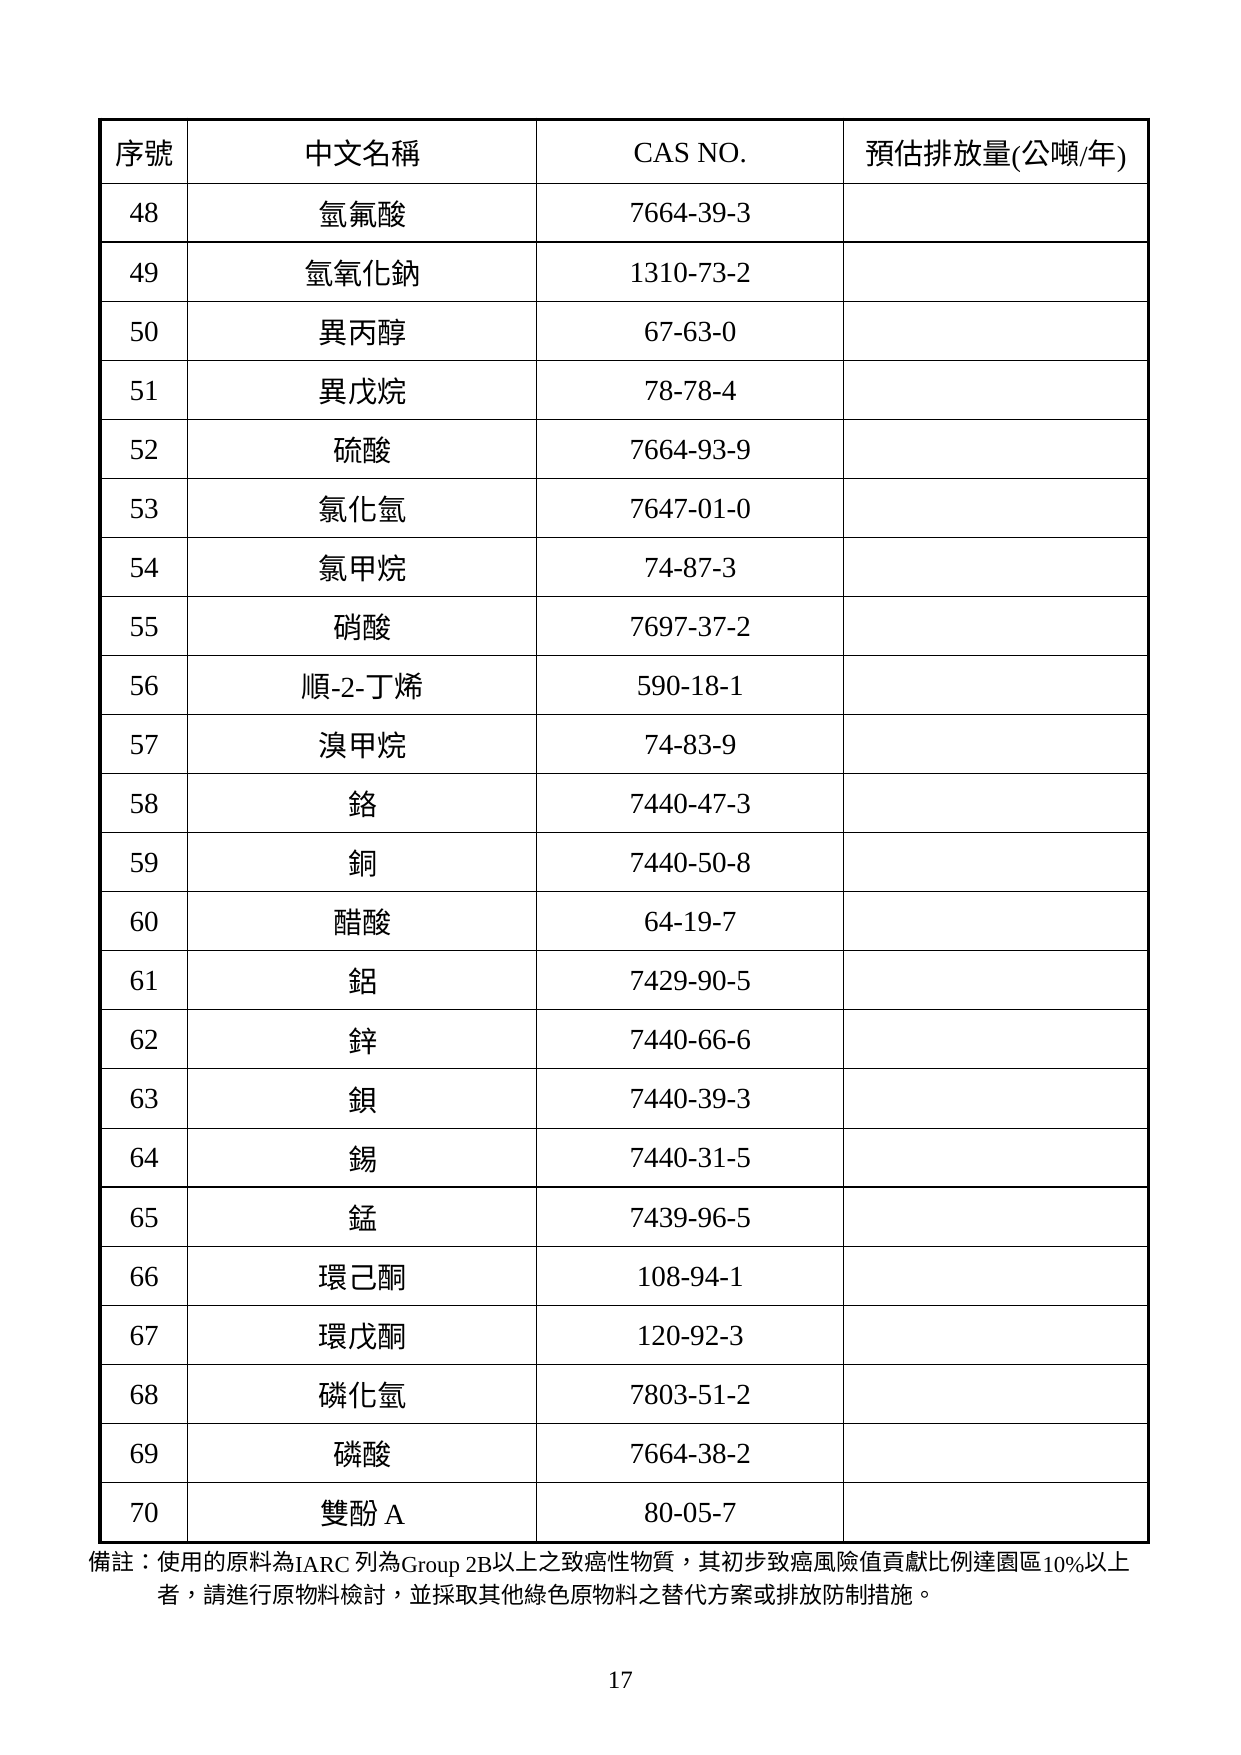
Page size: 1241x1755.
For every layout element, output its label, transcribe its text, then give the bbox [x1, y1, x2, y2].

table_header 預估排放量(公噸/年) [844, 121, 1147, 182]
table_cell 7440-31-5 [537, 1129, 843, 1186]
table_cell 120-92-3 [537, 1306, 843, 1364]
table_cell 7440-39-3 [537, 1069, 843, 1127]
table_cell [844, 597, 1147, 655]
table_cell 7664-38-2 [537, 1424, 843, 1482]
table_cell 異丙醇 [188, 302, 536, 359]
table_cell [844, 656, 1147, 714]
table_cell 氯化氫 [188, 479, 536, 537]
table_cell 鋇 [188, 1069, 536, 1127]
table_cell [844, 833, 1147, 891]
table_cell 錫 [188, 1129, 536, 1186]
table_cell 48 [102, 184, 187, 241]
table_header CAS NO. [537, 121, 843, 182]
table_cell [844, 1424, 1147, 1482]
table_cell [844, 715, 1147, 773]
table_cell 70 [102, 1483, 187, 1541]
table_cell 磷酸 [188, 1424, 536, 1482]
table_cell 鋅 [188, 1010, 536, 1068]
table_cell 7664-39-3 [537, 184, 843, 241]
table_cell 80-05-7 [537, 1483, 843, 1541]
table_cell 異戊烷 [188, 361, 536, 419]
table_cell 7803-51-2 [537, 1365, 843, 1423]
table_cell 雙酚A [188, 1483, 536, 1541]
table_cell 氫氟酸 [188, 184, 536, 241]
table_cell [844, 1069, 1147, 1127]
table_cell 52 [102, 420, 187, 478]
table_cell 7439-96-5 [537, 1188, 843, 1246]
table_cell 58 [102, 774, 187, 832]
table_cell 硫酸 [188, 420, 536, 478]
table_cell [844, 184, 1147, 241]
table_cell [844, 951, 1147, 1009]
table_cell 61 [102, 951, 187, 1009]
table_cell 56 [102, 656, 187, 714]
table_cell 54 [102, 538, 187, 596]
table_cell 7647-01-0 [537, 479, 843, 537]
table_cell 67 [102, 1306, 187, 1364]
table_header 中文名稱 [188, 121, 536, 182]
table_cell 62 [102, 1010, 187, 1068]
table_cell [844, 1010, 1147, 1068]
table_cell 氯甲烷 [188, 538, 536, 596]
table_cell 53 [102, 479, 187, 537]
table_cell 64-19-7 [537, 892, 843, 950]
table_cell 50 [102, 302, 187, 359]
table_cell 64 [102, 1129, 187, 1186]
table_cell 590-18-1 [537, 656, 843, 714]
table_cell 57 [102, 715, 187, 773]
table_cell 鋁 [188, 951, 536, 1009]
table_cell 63 [102, 1069, 187, 1127]
table_cell [844, 302, 1147, 359]
table_cell [844, 243, 1147, 301]
table_cell 7697-37-2 [537, 597, 843, 655]
table_cell 磷化氫 [188, 1365, 536, 1423]
table_cell 環己酮 [188, 1247, 536, 1304]
table_cell [844, 1247, 1147, 1304]
table_cell 49 [102, 243, 187, 301]
text 備註：使用的原料為IARC 列為Group 2B以上之致癌性物質，其初步致癌風險值貢獻比例達園區10%以上者，請進行原物料檢討，並採取其他綠色原物料之替代方案或排放防制措施。 [89, 1544, 1152, 1610]
table_cell 108-94-1 [537, 1247, 843, 1304]
table_cell 7429-90-5 [537, 951, 843, 1009]
table_cell 銅 [188, 833, 536, 891]
table_cell [844, 892, 1147, 950]
table_cell 7440-47-3 [537, 774, 843, 832]
table_cell 1310-73-2 [537, 243, 843, 301]
table_cell [844, 774, 1147, 832]
table_cell 溴甲烷 [188, 715, 536, 773]
table_cell 錳 [188, 1188, 536, 1246]
table_cell 氫氧化鈉 [188, 243, 536, 301]
table_cell 66 [102, 1247, 187, 1304]
table_cell 65 [102, 1188, 187, 1246]
table_cell [844, 420, 1147, 478]
table_cell 7664-93-9 [537, 420, 843, 478]
table_cell [844, 1365, 1147, 1423]
table_cell 硝酸 [188, 597, 536, 655]
table_cell 51 [102, 361, 187, 419]
table_cell 7440-66-6 [537, 1010, 843, 1068]
table_cell 7440-50-8 [537, 833, 843, 891]
table_cell 醋酸 [188, 892, 536, 950]
table_header 序號 [102, 121, 187, 182]
table_cell 74-83-9 [537, 715, 843, 773]
table_cell [844, 479, 1147, 537]
table_cell [844, 538, 1147, 596]
table_cell 鉻 [188, 774, 536, 832]
table_cell 78-78-4 [537, 361, 843, 419]
table_cell 67-63-0 [537, 302, 843, 359]
table_cell [844, 1188, 1147, 1246]
table_cell 60 [102, 892, 187, 950]
table_cell 68 [102, 1365, 187, 1423]
table_cell [844, 1129, 1147, 1186]
table_cell [844, 1306, 1147, 1364]
table_cell 環戊酮 [188, 1306, 536, 1364]
table_cell 59 [102, 833, 187, 891]
table_cell 74-87-3 [537, 538, 843, 596]
table_cell [844, 1483, 1147, 1541]
table_cell 55 [102, 597, 187, 655]
table_cell [844, 361, 1147, 419]
table_cell 69 [102, 1424, 187, 1482]
table_cell 順-2-丁烯 [188, 656, 536, 714]
